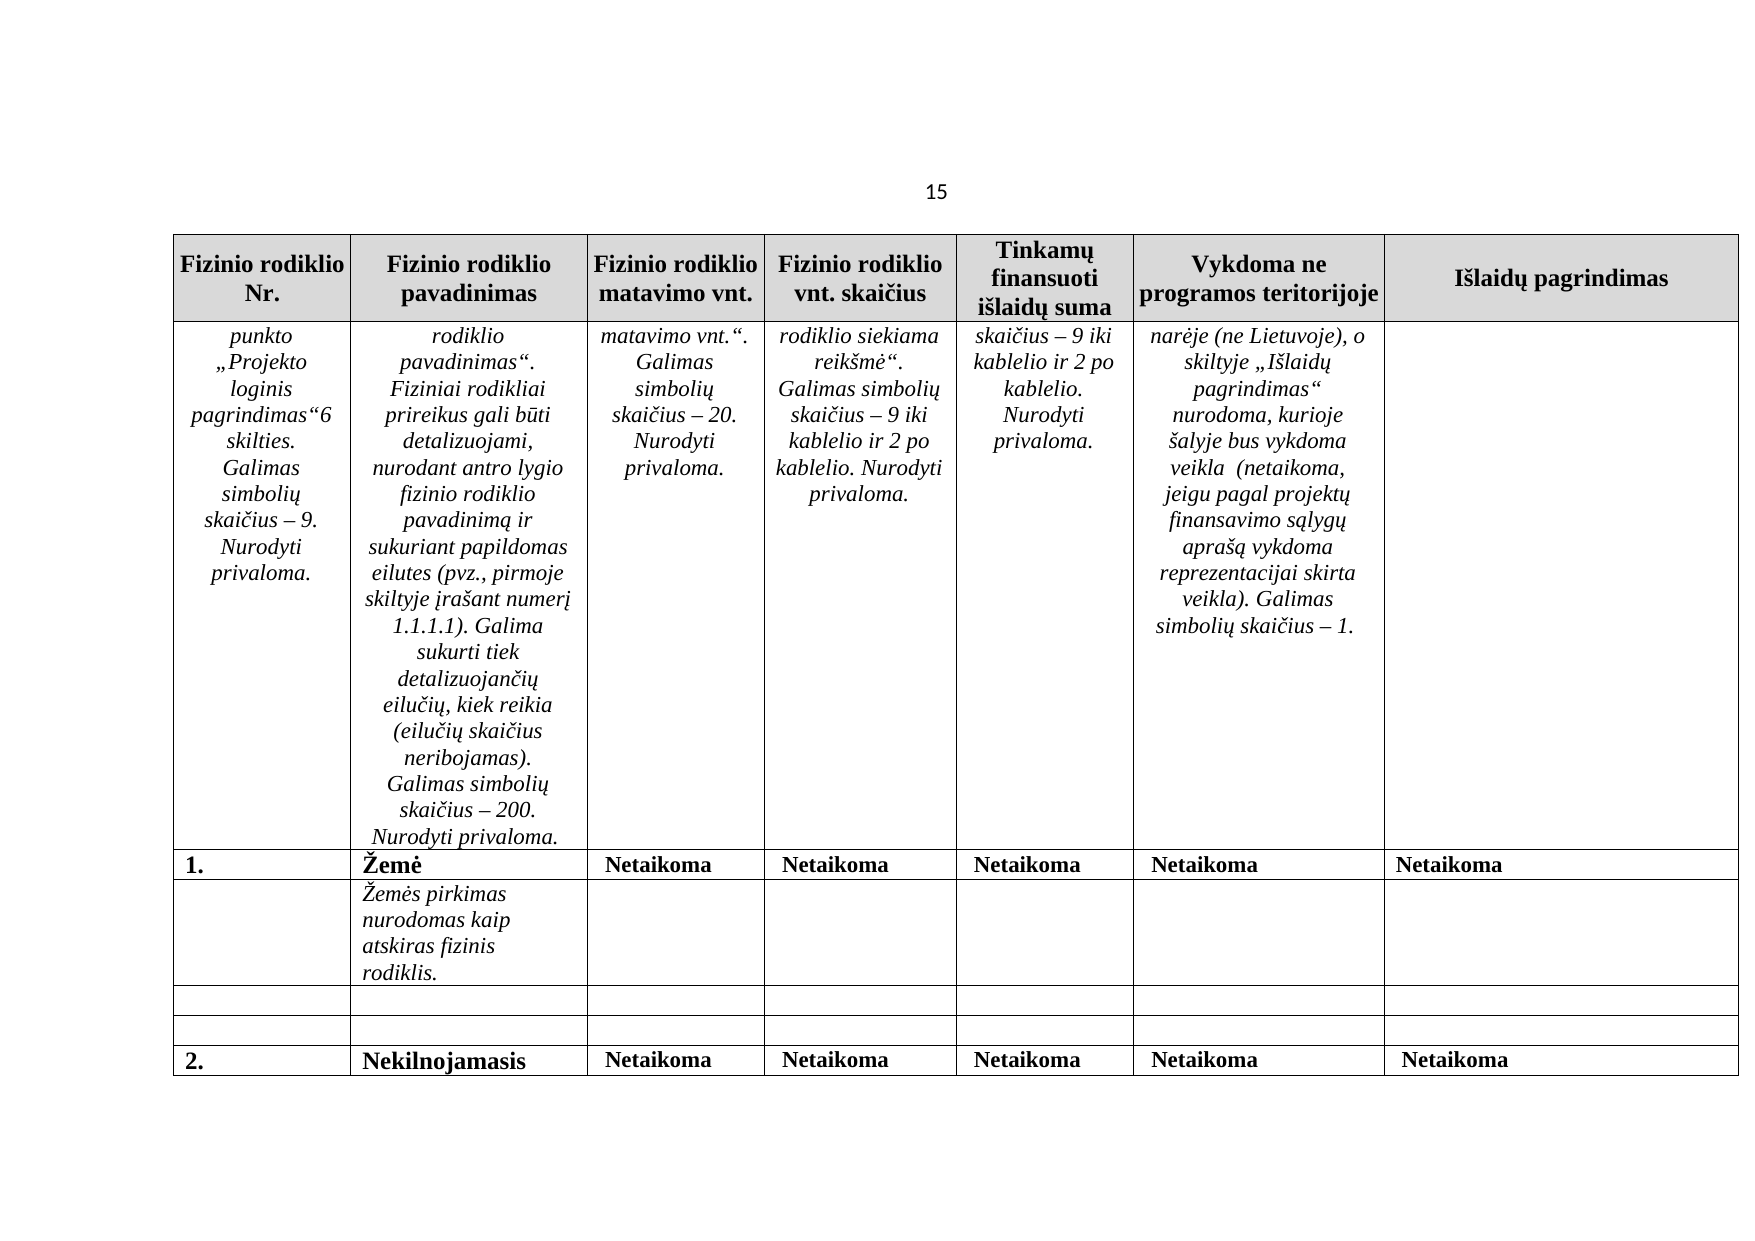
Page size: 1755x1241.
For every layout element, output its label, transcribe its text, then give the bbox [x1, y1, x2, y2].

table_cell [588, 986, 764, 1015]
table_cell [351, 986, 587, 1015]
table_header Fizinio rodiklio Nr. [174, 235, 350, 321]
table_cell [957, 1016, 1133, 1045]
table_cell Netaikoma [1134, 1046, 1384, 1075]
table_cell [1385, 986, 1738, 1015]
table_cell rodiklio siekiama reikšmė“. Galimas simbolių skaičius – 9 iki kablelio ir 2 po kablelio. Nurodyti privaloma. [765, 322, 956, 849]
table_cell [174, 880, 350, 985]
table_cell matavimo vnt.“. Galimas simbolių skaičius – 20. Nurodyti privaloma. [588, 322, 764, 849]
table_cell [588, 1016, 764, 1045]
table_cell [1134, 986, 1384, 1015]
table_header Išlaidų pagrindimas [1385, 235, 1738, 321]
table_cell [765, 1016, 956, 1045]
table_cell skaičius – 9 iki kablelio ir 2 po kablelio. Nurodyti privaloma. [957, 322, 1133, 849]
table_header Fizinio rodiklio matavimo vnt. [588, 235, 764, 321]
table_cell Netaikoma [1134, 850, 1384, 879]
table_cell Netaikoma [957, 1046, 1133, 1075]
table_cell punkto „Projekto loginis pagrindimas“6 skilties. Galimas simbolių skaičius – 9. Nurodyti privaloma. [174, 322, 350, 849]
table_cell [588, 880, 764, 985]
table_cell [174, 1016, 350, 1045]
table_cell rodiklio pavadinimas“. Fiziniai rodikliai prireikus gali būti detalizuojami, nurodant antro lygio fizinio rodiklio pavadinimą ir sukuriant papildomas eilutes (pvz., pirmoje skiltyje įrašant numerį 1.1.1.1). Galima sukurti tiek detalizuojančių eilučių, kiek reikia (eilučių skaičius neribojamas). Galimas simbolių skaičius – 200. Nurodyti privaloma. [351, 322, 587, 849]
table_cell Netaikoma [957, 850, 1133, 879]
table_cell [957, 880, 1133, 985]
table_cell [765, 880, 956, 985]
table_header Fizinio rodiklio pavadinimas [351, 235, 587, 321]
table_cell Netaikoma [765, 1046, 956, 1075]
table_cell 2. [174, 1046, 350, 1075]
table_header Tinkamų finansuoti išlaidų suma [957, 235, 1133, 321]
table_cell [351, 1016, 587, 1045]
table_cell Žemės pirkimas nurodomas kaip atskiras fizinis rodiklis. [351, 880, 587, 985]
table_cell [1134, 880, 1384, 985]
table_cell [1134, 1016, 1384, 1045]
table_cell Netaikoma [1385, 850, 1738, 879]
table_cell Netaikoma [1385, 1046, 1738, 1075]
table_cell [1385, 1016, 1738, 1045]
table_cell Netaikoma [588, 850, 764, 879]
table_cell [174, 986, 350, 1015]
table_cell narėje (ne Lietuvoje), o skiltyje „Išlaidų pagrindimas“ nurodoma, kurioje šalyje bus vykdoma veikla (netaikoma, jeigu pagal projektų finansavimo sąlygų aprašą vykdoma reprezentacijai skirta veikla). Galimas simbolių skaičius – 1. [1134, 322, 1384, 849]
table_cell [765, 986, 956, 1015]
table_cell [957, 986, 1133, 1015]
table_cell [1385, 880, 1738, 985]
table_cell 1. [174, 850, 350, 879]
table_cell Netaikoma [588, 1046, 764, 1075]
table_cell [1385, 322, 1738, 849]
table_header Fizinio rodiklio vnt. skaičius [765, 235, 956, 321]
table_cell Nekilnojamasis [351, 1046, 587, 1075]
table_header Vykdoma ne programos teritorijoje [1134, 235, 1384, 321]
table_cell Netaikoma [765, 850, 956, 879]
table_cell Žemė [351, 850, 587, 879]
